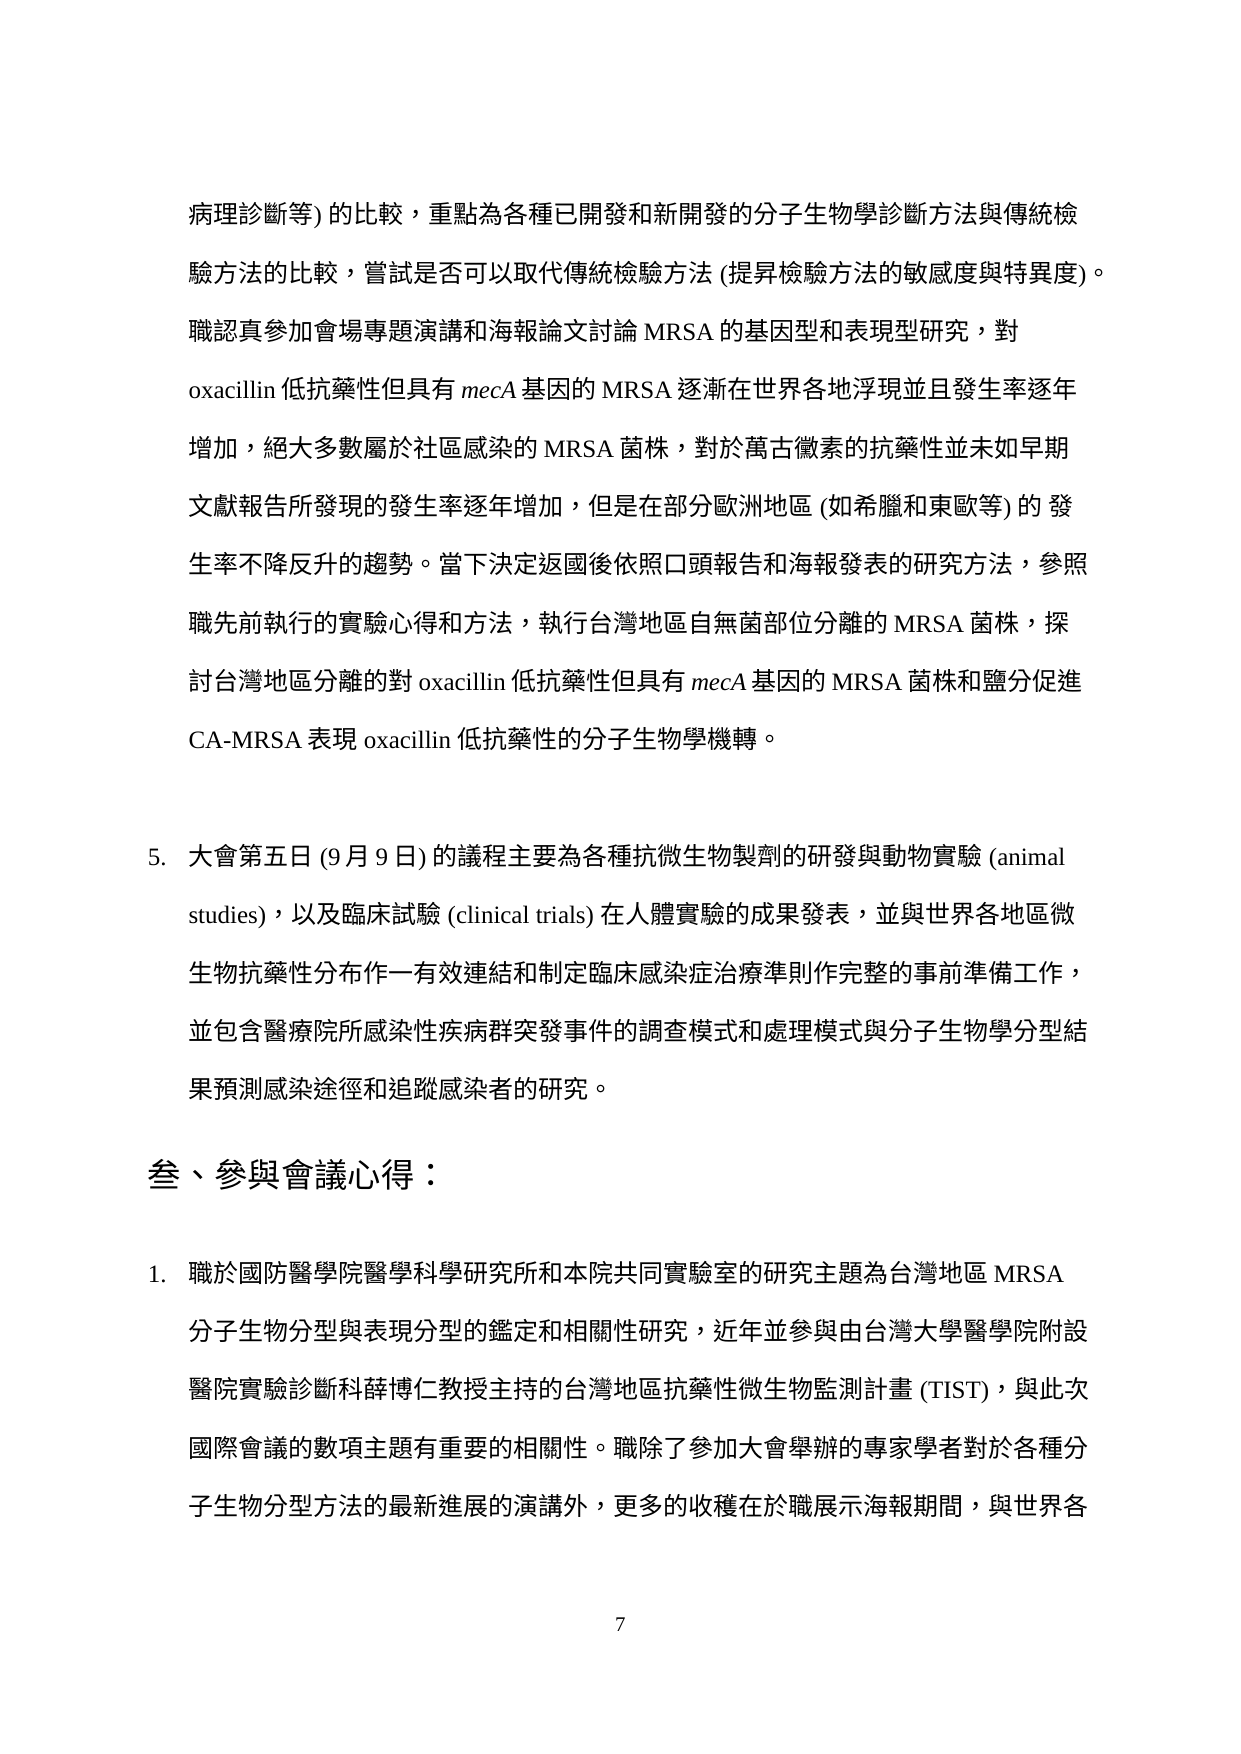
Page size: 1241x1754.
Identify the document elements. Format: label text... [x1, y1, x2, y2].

list 職於國防醫學院醫學科學研究所和本院共同實驗室的研究主題為台灣地區MRSA分子生物分型與表現分型的鑑定和相關性研究，近年並參與由台灣大學醫學院附設醫院實驗診斷科薛博仁教授主持的台灣地區抗藥性微生物監測計畫 (TIST)，與此次國際會議的數項主題有重要的相關性。職除了參加大會舉辦的專家學者對於各種分子生物分型方法的最新進展的演講外，更多的收穫在於職展示海報期間，與世界各 [148, 1235, 1092, 1527]
text 叁、參與會議心得： [148, 1149, 1092, 1197]
list 大會第五日 (9月9日) 的議程主要為各種抗微生物製劑的研發與動物實驗 (animal studies)，以及臨床試驗 (clinical trials) 在人體實驗的成果發表，並與世界各地區微生物抗藥性分布作一有效連結和制定臨床感染症治療準則作完整的事前準備工作，並包含醫療院所感染性疾病群突發事件的調查模式和處理模式與分子生物學分型結果預測感染途徑和追蹤感染者的研究。 [148, 819, 1092, 1111]
list 大會第四日 (9月8日) 的議程著重於針對各種世界上流行疾病的微生物的各種檢驗方法，並包括與傳統微生物學檢驗方法 (直接染色、快速抗原檢定、微生物培養，和病理診斷等) 的比較，重點為各種已開發和新開發的分子生物學診斷方法與傳統檢驗方法的比較，嘗試是否可以取代傳統檢驗方法 (提昇檢驗方法的敏感度與特異度)。職認真參加會場專題演講和海報論文討論MRSA的基因型和表現型研究，對oxacillin低抗藥性但具有mecA基因的MRSA逐漸在世界各地浮現並且發生率逐年增加，絕大多數屬於社區感染的MRSA菌株，對於萬古黴素的抗藥性並未如早期文獻報告所發現的發生率逐年增加，但是在部分歐洲地區 (如希臘和東歐等) 的 發生率不降反升的趨勢。當下決定返國後依照口頭報告和海報發表的研究方法，參照職先前執行的實驗心得和方法，執行台灣地區自無菌部位分離的MRSA菌株，探討台灣地區分離的對oxacillin低抗藥性但具有mecA基因的MRSA 菌株和鹽分促進CA-MRSA表現 oxacillin 低抗藥性的分子生物學機轉。 [148, 177, 1092, 761]
